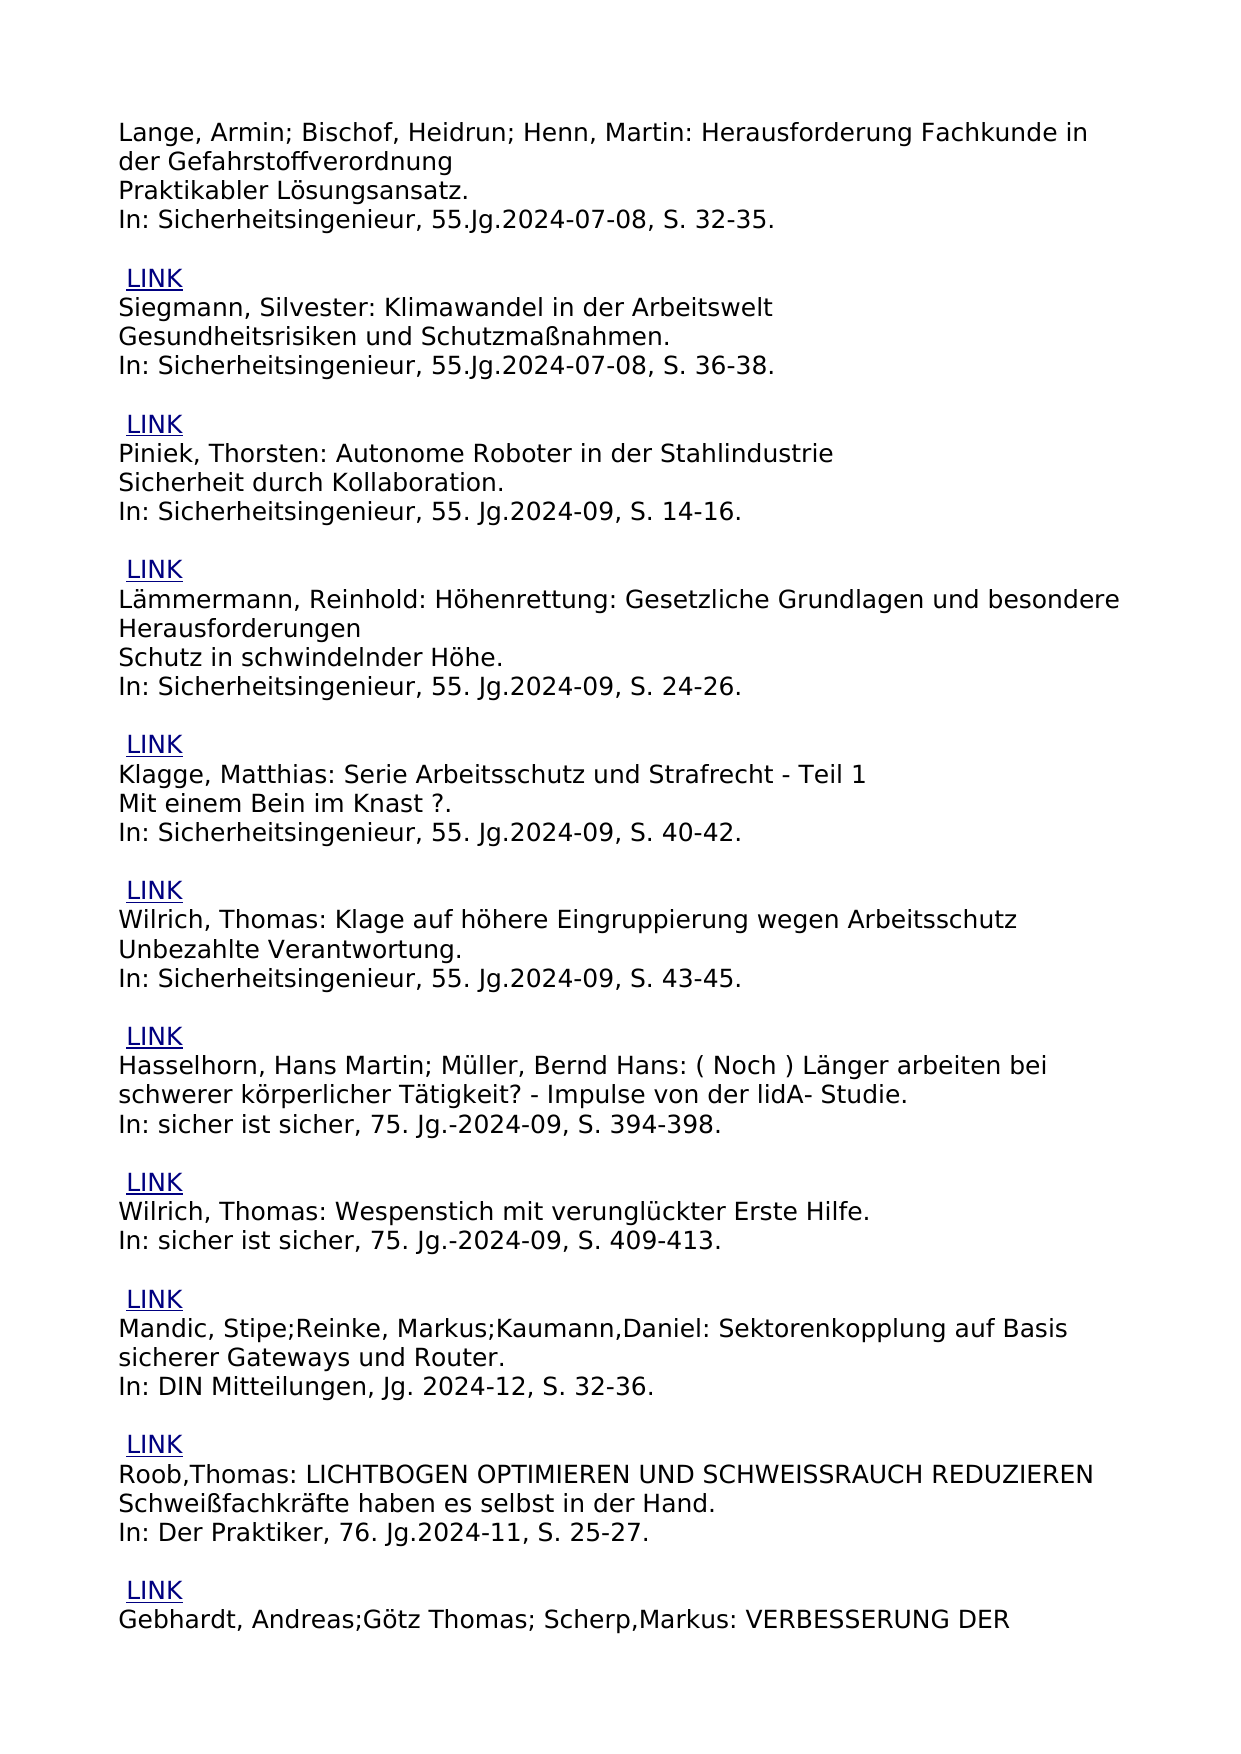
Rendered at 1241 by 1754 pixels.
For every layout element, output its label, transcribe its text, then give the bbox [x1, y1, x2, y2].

text Lange, Armin; Bischof, Heidrun; Henn, Martin: Herausforderung Fachkunde in der Gefahrstoffverordnung Praktikabler Lösungsansatz. In: Sicherheitsingenieur, 55.Jg.2024-07-08, S. 32-35. LINK Siegmann, Silvester: Klimawandel in der Arbeitswelt Gesundheitsrisiken und Schutzmaßnahmen. In: Sicherheitsingenieur, 55.Jg.2024-07-08, S. 36-38. LINK Piniek, Thorsten: Autonome Roboter in der Stahlindustrie Sicherheit durch Kollaboration. In: Sicherheitsingenieur, 55. Jg.2024-09, S. 14-16. LINK Lämmermann, Reinhold: Höhenrettung: Gesetzliche Grundlagen und besondere Herausforderungen Schutz in schwindelnder Höhe. In: Sicherheitsingenieur, 55. Jg.2024-09, S. 24-26. LINK Klagge, Matthias: Serie Arbeitsschutz und Strafrecht - Teil 1 Mit einem Bein im Knast ?. In: Sicherheitsingenieur, 55. Jg.2024-09, S. 40-42. LINK Wilrich, Thomas: Klage auf höhere Eingruppierung wegen Arbeitsschutz Unbezahlte Verantwortung. In: Sicherheitsingenieur, 55. Jg.2024-09, S. 43-45. LINK Hasselhorn, Hans Martin; Müller, Bernd Hans: ( Noch ) Länger arbeiten bei schwerer körperlicher Tätigkeit? - Impulse von der lidA- Studie. In: sicher ist sicher, 75. Jg.-2024-09, S. 394-398. LINK Wilrich, Thomas: Wespenstich mit verunglückter Erste Hilfe. In: sicher ist sicher, 75. Jg.-2024-09, S. 409-413. LINK Mandic, Stipe;Reinke, Markus;Kaumann,Daniel: Sektorenkopplung auf Basis sicherer Gateways und Router. In: DIN Mitteilungen, Jg. 2024-12, S. 32-36. LINK Roob,Thomas: LICHTBOGEN OPTIMIEREN UND SCHWEISSRAUCH REDUZIEREN Schweißfachkräfte haben es selbst in der Hand. In: Der Praktiker, 76. Jg.2024-11, S. 25-27. LINK Gebhardt, Andreas;Götz Thomas; Scherp,Markus: VERBESSERUNG DER [118, 118, 1122, 1635]
